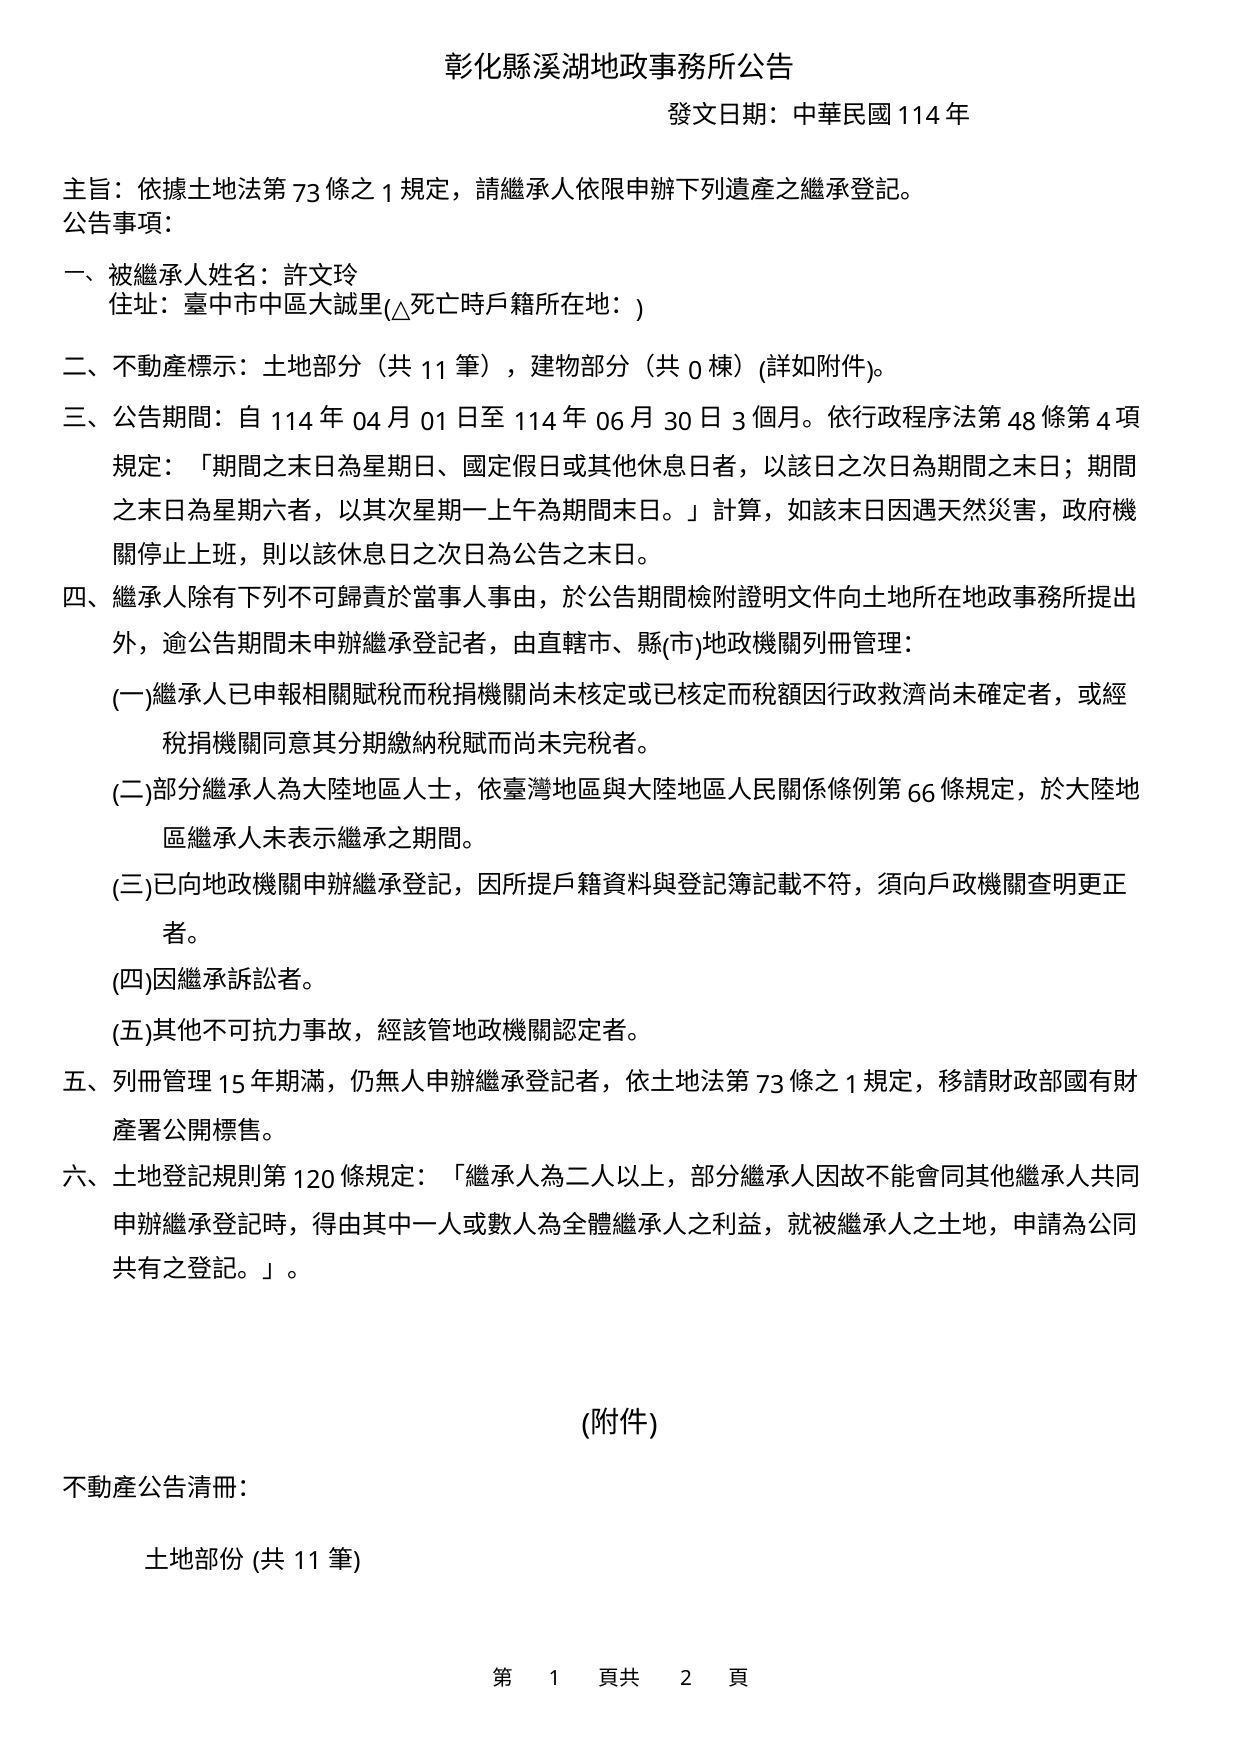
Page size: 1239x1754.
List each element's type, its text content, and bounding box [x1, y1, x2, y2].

table_cell 彰化縣溪湖地政事務所公告 [62, 41, 1177, 94]
table_cell [653, 1598, 667, 1657]
table_cell [483, 135, 523, 176]
table_cell [1177, 1598, 1239, 1657]
table_cell [1177, 261, 1239, 312]
table_cell [585, 1352, 653, 1392]
table_cell [62, 95, 109, 135]
table_cell [109, 1598, 482, 1657]
table_cell [483, 1598, 523, 1657]
table_cell [62, 135, 109, 176]
table_header [667, 0, 718, 41]
table_cell [1177, 1454, 1239, 1526]
table_cell [62, 1658, 109, 1698]
table_cell [0, 261, 62, 312]
table_cell [1177, 1658, 1239, 1698]
table_header [585, 0, 653, 41]
table_cell [0, 176, 62, 216]
table_cell [0, 1352, 62, 1392]
table_cell [0, 353, 62, 1352]
table_header [1177, 0, 1239, 41]
table_cell [483, 95, 523, 135]
table_cell [718, 135, 759, 176]
table_cell [585, 95, 653, 135]
table_cell [62, 1352, 109, 1392]
table_cell [109, 1352, 482, 1392]
table_cell 主旨：依據土地法第73條之1規定，請繼承人依限申辦下列遺產之繼承登記。 公告事項： [62, 176, 1177, 261]
table_cell [523, 95, 585, 135]
table_cell [0, 1392, 62, 1453]
table_cell [653, 135, 667, 176]
table_cell [523, 135, 585, 176]
table_cell 頁共 [585, 1658, 653, 1698]
table_cell [759, 1352, 1177, 1392]
table_cell 第 [483, 1658, 523, 1698]
table_cell [718, 1598, 759, 1657]
table_cell [0, 1658, 62, 1698]
table_cell [1177, 353, 1239, 1352]
table_cell 頁 [718, 1658, 759, 1698]
table_cell 一、 [62, 261, 109, 312]
table_cell 不動產公告清冊： [62, 1454, 1177, 1526]
table_header [0, 0, 62, 41]
table_cell [109, 95, 482, 135]
table_header [759, 0, 1177, 41]
table_header [653, 0, 667, 41]
table_cell [1177, 95, 1239, 135]
table_cell [62, 312, 109, 353]
table_header [523, 0, 585, 41]
table_cell [653, 1352, 667, 1392]
table_cell 土地部份 (共 11 筆) [62, 1526, 1177, 1597]
table_cell [759, 1598, 1177, 1657]
table_cell [653, 95, 667, 135]
table_cell [0, 135, 62, 176]
table_cell [0, 312, 62, 353]
table_cell [109, 135, 482, 176]
table_cell [759, 135, 1177, 176]
table_cell [1177, 312, 1239, 353]
table_cell [0, 1454, 62, 1526]
table_cell [1177, 41, 1239, 94]
table_cell [0, 1598, 62, 1657]
table_cell (附件) [62, 1392, 1177, 1453]
table_cell 發文日期：中華民國114年 [667, 95, 1177, 135]
table_cell 被繼承人姓名：許文玲 住址：臺中市中區大誠里(△死亡時戶籍所在地：) [109, 261, 1177, 353]
table_cell 1 [523, 1658, 585, 1698]
table_cell [523, 1598, 585, 1657]
table_cell [667, 1352, 718, 1392]
table_cell [0, 216, 62, 261]
table_header [109, 0, 482, 41]
table_cell [718, 1352, 759, 1392]
table_cell [1177, 1526, 1239, 1597]
table_cell [1177, 176, 1239, 216]
table_cell [1177, 1352, 1239, 1392]
table_cell [585, 1598, 653, 1657]
table_cell [1177, 135, 1239, 176]
table_cell [0, 1526, 62, 1597]
table_cell 二、不動產標示：土地部分（共 11 筆），建物部分（共 0 棟）(詳如附件)。 三、公告期間：自 114 年 04 月 01 日至 114 年 06 月 30 日 3 個月。依行政程序法第48條第4項 規定：「期間之末日為星期日、國定假日或其他休息日者，以該日之次日為期間之末日；期間 之末日為星期六者，以其次星期一上午為期間末日。」計算，如該末日因遇天然災害，政府機 關停止上班，則以該休息日之次日為公告之末日。 四、繼承人除有下列不可歸責於當事人事由，於公告期間檢附證明文件向土地所在地政事務所提出 外，逾公告期間未申辦繼承登記者，由直轄市、縣(市)地政機關列冊管理： (一)繼承人已申報相關賦稅而稅捐機關尚未核定或已核定而稅額因行政救濟尚未確定者，或經 稅捐機關同意其分期繳納稅賦而尚未完稅者。 (二)部分繼承人為大陸地區人士，依臺灣地區與大陸地區人民關係條例第66條規定，於大陸地 區繼承人未表示繼承之期間。 (三)已向地政機關申辦繼承登記，因所提戶籍資料與登記簿記載不符，須向戶政機關查明更正 者。 (四)因繼承訴訟者。 (五)其他不可抗力事故，經該管地政機關認定者。 五、列冊管理15年期滿，仍無人申辦繼承登記者，依土地法第73條之1規定，移請財政部國有財 產署公開標售。 六、土地登記規則第120條規定：「繼承人為二人以上，部分繼承人因故不能會同其他繼承人共同 申辦繼承登記時，得由其中一人或數人為全體繼承人之利益，就被繼承人之土地，申請為公同 共有之登記。」。 [62, 353, 1177, 1352]
table_header [483, 0, 523, 41]
table_cell [1177, 216, 1239, 261]
table_cell [523, 1352, 585, 1392]
table_cell [759, 1658, 1177, 1698]
table_header [62, 0, 109, 41]
table_cell [585, 135, 653, 176]
table_cell 2 [653, 1658, 718, 1698]
table_cell [483, 1352, 523, 1392]
table_cell [109, 1658, 482, 1698]
table_header [718, 0, 759, 41]
table_cell [667, 135, 718, 176]
table_cell [62, 1598, 109, 1657]
table_cell [1177, 1392, 1239, 1453]
table_cell [667, 1598, 718, 1657]
table_cell [0, 41, 62, 94]
table_cell [0, 95, 62, 135]
